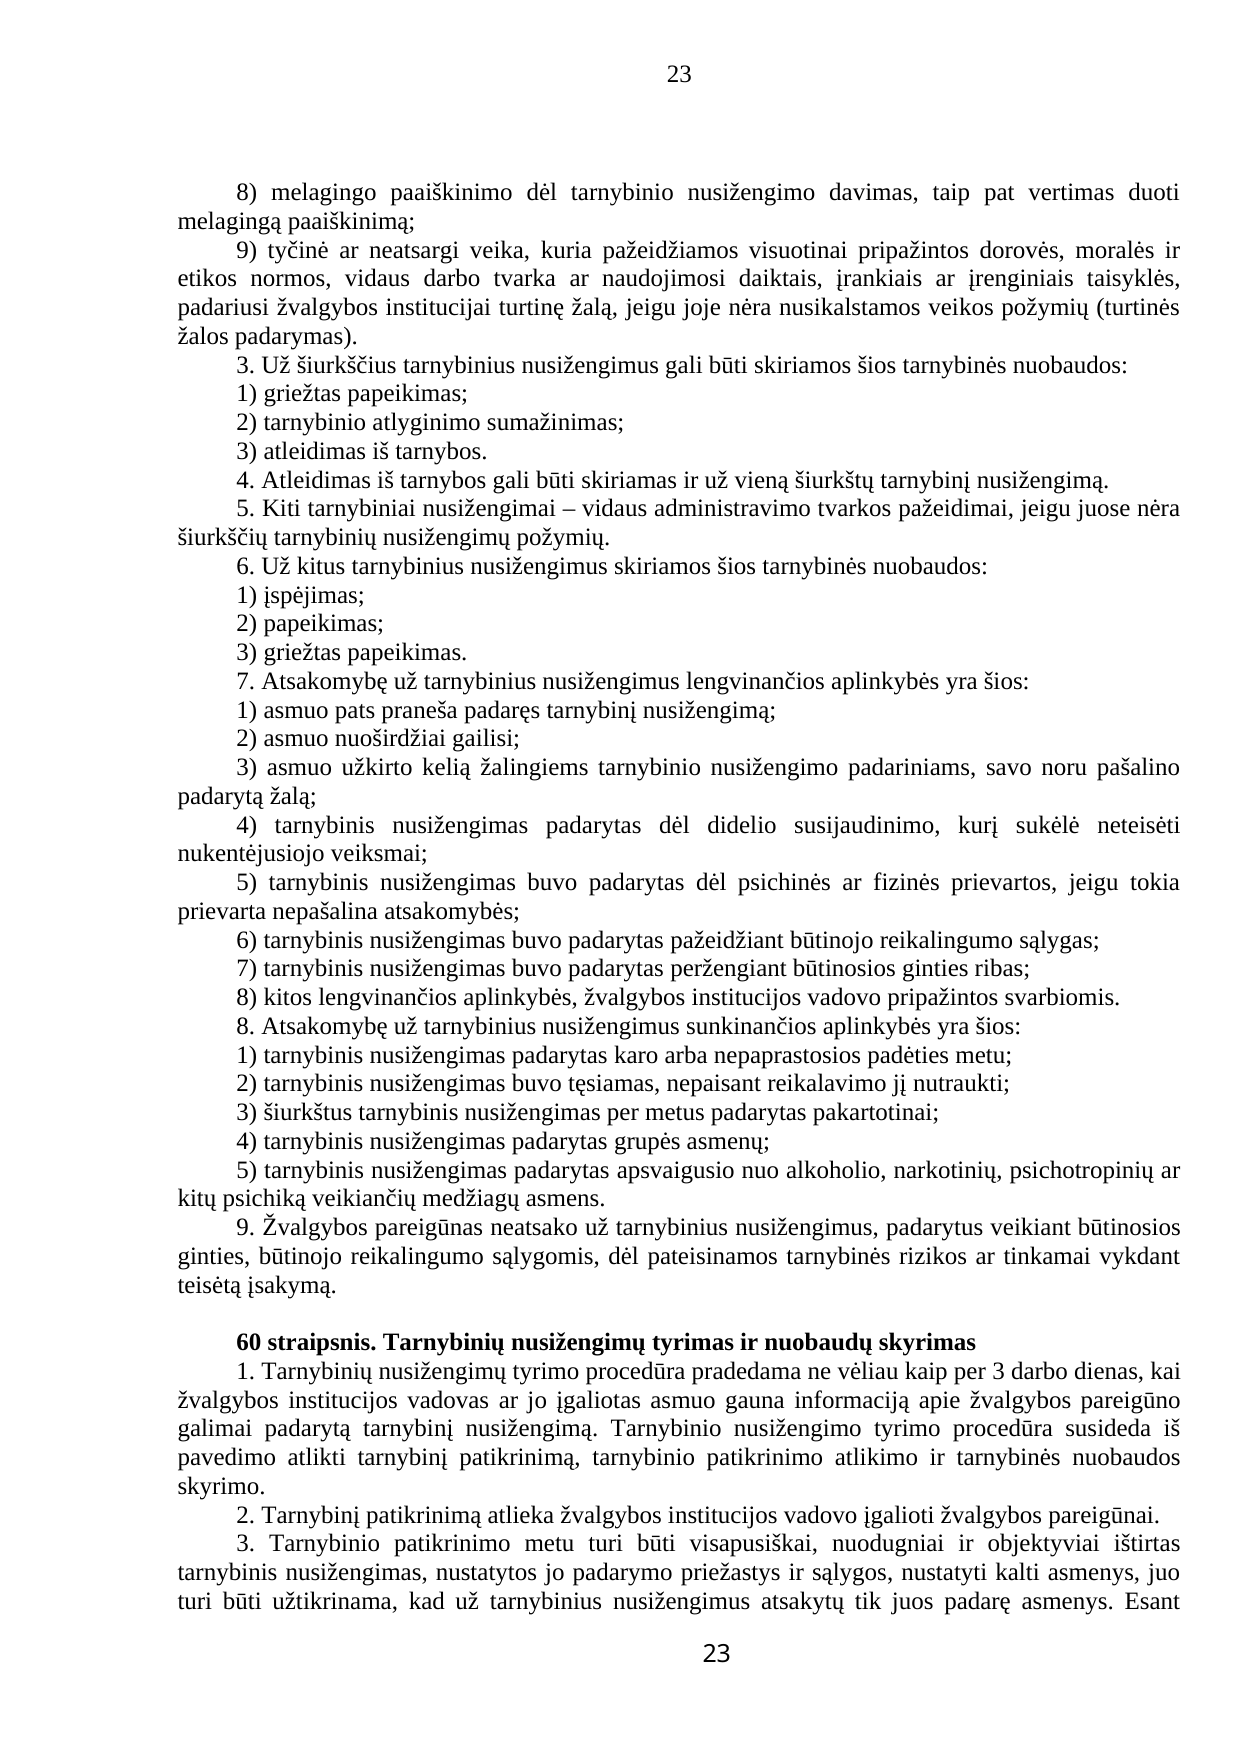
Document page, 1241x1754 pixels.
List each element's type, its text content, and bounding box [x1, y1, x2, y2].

text 5) tarnybinis nusižengimas padarytas apsvaigusio nuo alkoholio, narkotinių, psichotropinių ar kitų psichiką veikiančių medžiagų asmens. [177, 1155, 1181, 1212]
text 3) griežtas papeikimas. [177, 637, 1181, 666]
text 7) tarnybinis nusižengimas buvo padarytas peržengiant būtinosios ginties ribas; [177, 953, 1181, 982]
text 5) tarnybinis nusižengimas buvo padarytas dėl psichinės ar fizinės prievartos, jeigu tokia prievarta nepašalina atsakomybės; [177, 867, 1181, 925]
text 8) melagingo paaiškinimo dėl tarnybinio nusižengimo davimas, taip pat vertimas duoti melagingą paaiškinimą; [177, 177, 1181, 235]
text 5. Kiti tarnybiniai nusižengimai – vidaus administravimo tvarkos pažeidimai, jeigu juose nėra šiurkščių tarnybinių nusižengimų požymių. [177, 493, 1181, 551]
text 3) šiurkštus tarnybinis nusižengimas per metus padarytas pakartotinai; [177, 1097, 1181, 1126]
text 7. Atsakomybę už tarnybinius nusižengimus lengvinančios aplinkybės yra šios: [177, 666, 1181, 695]
text 6. Už kitus tarnybinius nusižengimus skiriamos šios tarnybinės nuobaudos: [177, 551, 1181, 580]
text 3. Už šiurkščius tarnybinius nusižengimus gali būti skiriamos šios tarnybinės nuobaudos: [177, 350, 1181, 378]
text 3) asmuo užkirto kelią žalingiems tarnybinio nusižengimo padariniams, savo noru pašalino padarytą žalą; [177, 752, 1181, 810]
text 3. Tarnybinio patikrinimo metu turi būti visapusiškai, nuodugniai ir objektyviai ištirtas tarnybinis nusižengimas, nustatytos jo padarymo priežastys ir sąlygos, nustatyti kalti asmenys, juo turi būti užtikrinama, kad už tarnybinius nusižengimus atsakytų tik juos padarę asmenys. Esant [177, 1528, 1181, 1615]
text 6) tarnybinis nusižengimas buvo padarytas pažeidžiant būtinojo reikalingumo sąlygas; [177, 925, 1181, 953]
text 2) papeikimas; [177, 608, 1181, 637]
text 1) asmuo pats praneša padaręs tarnybinį nusižengimą; [177, 695, 1181, 723]
text 4) tarnybinis nusižengimas padarytas grupės asmenų; [177, 1126, 1181, 1155]
text 1) griežtas papeikimas; [177, 378, 1181, 407]
text 9) tyčinė ar neatsargi veika, kuria pažeidžiamos visuotinai pripažintos dorovės, moralės ir etikos normos, vidaus darbo tvarka ar naudojimosi daiktais, įrankiais ar įrenginiais taisyklės, padariusi žvalgybos institucijai turtinę žalą, jeigu joje nėra nusikalstamos veikos požymių (turtinės žalos padarymas). [177, 235, 1181, 350]
text 8) kitos lengvinančios aplinkybės, žvalgybos institucijos vadovo pripažintos svarbiomis. [177, 982, 1181, 1011]
text 1) tarnybinis nusižengimas padarytas karo arba nepaprastosios padėties metu; [177, 1040, 1181, 1068]
text 60 straipsnis. Tarnybinių nusižengimų tyrimas ir nuobaudų skyrimas [177, 1327, 1181, 1356]
text 2) tarnybinio atlyginimo sumažinimas; [177, 407, 1181, 436]
text 1) įspėjimas; [177, 580, 1181, 608]
text 1. Tarnybinių nusižengimų tyrimo procedūra pradedama ne vėliau kaip per 3 darbo dienas, kai žvalgybos institucijos vadovas ar jo įgaliotas asmuo gauna informaciją apie žvalgybos pareigūno galimai padarytą tarnybinį nusižengimą. Tarnybinio nusižengimo tyrimo procedūra susideda iš pavedimo atlikti tarnybinį patikrinimą, tarnybinio patikrinimo atlikimo ir tarnybinės nuobaudos skyrimo. [177, 1356, 1181, 1500]
text 3) atleidimas iš tarnybos. [177, 436, 1181, 465]
text 2) tarnybinis nusižengimas buvo tęsiamas, nepaisant reikalavimo jį nutraukti; [177, 1068, 1181, 1097]
text 2. Tarnybinį patikrinimą atlieka žvalgybos institucijos vadovo įgalioti žvalgybos pareigūnai. [177, 1500, 1181, 1528]
text 2) asmuo nuoširdžiai gailisi; [177, 723, 1181, 752]
text 4) tarnybinis nusižengimas padarytas dėl didelio susijaudinimo, kurį sukėlė neteisėti nukentėjusiojo veiksmai; [177, 810, 1181, 867]
text 4. Atleidimas iš tarnybos gali būti skiriamas ir už vieną šiurkštų tarnybinį nusižengimą. [177, 465, 1181, 493]
text 9. Žvalgybos pareigūnas neatsako už tarnybinius nusižengimus, padarytus veikiant būtinosios ginties, būtinojo reikalingumo sąlygomis, dėl pateisinamos tarnybinės rizikos ar tinkamai vykdant teisėtą įsakymą. [177, 1212, 1181, 1298]
text 8. Atsakomybę už tarnybinius nusižengimus sunkinančios aplinkybės yra šios: [177, 1011, 1181, 1040]
